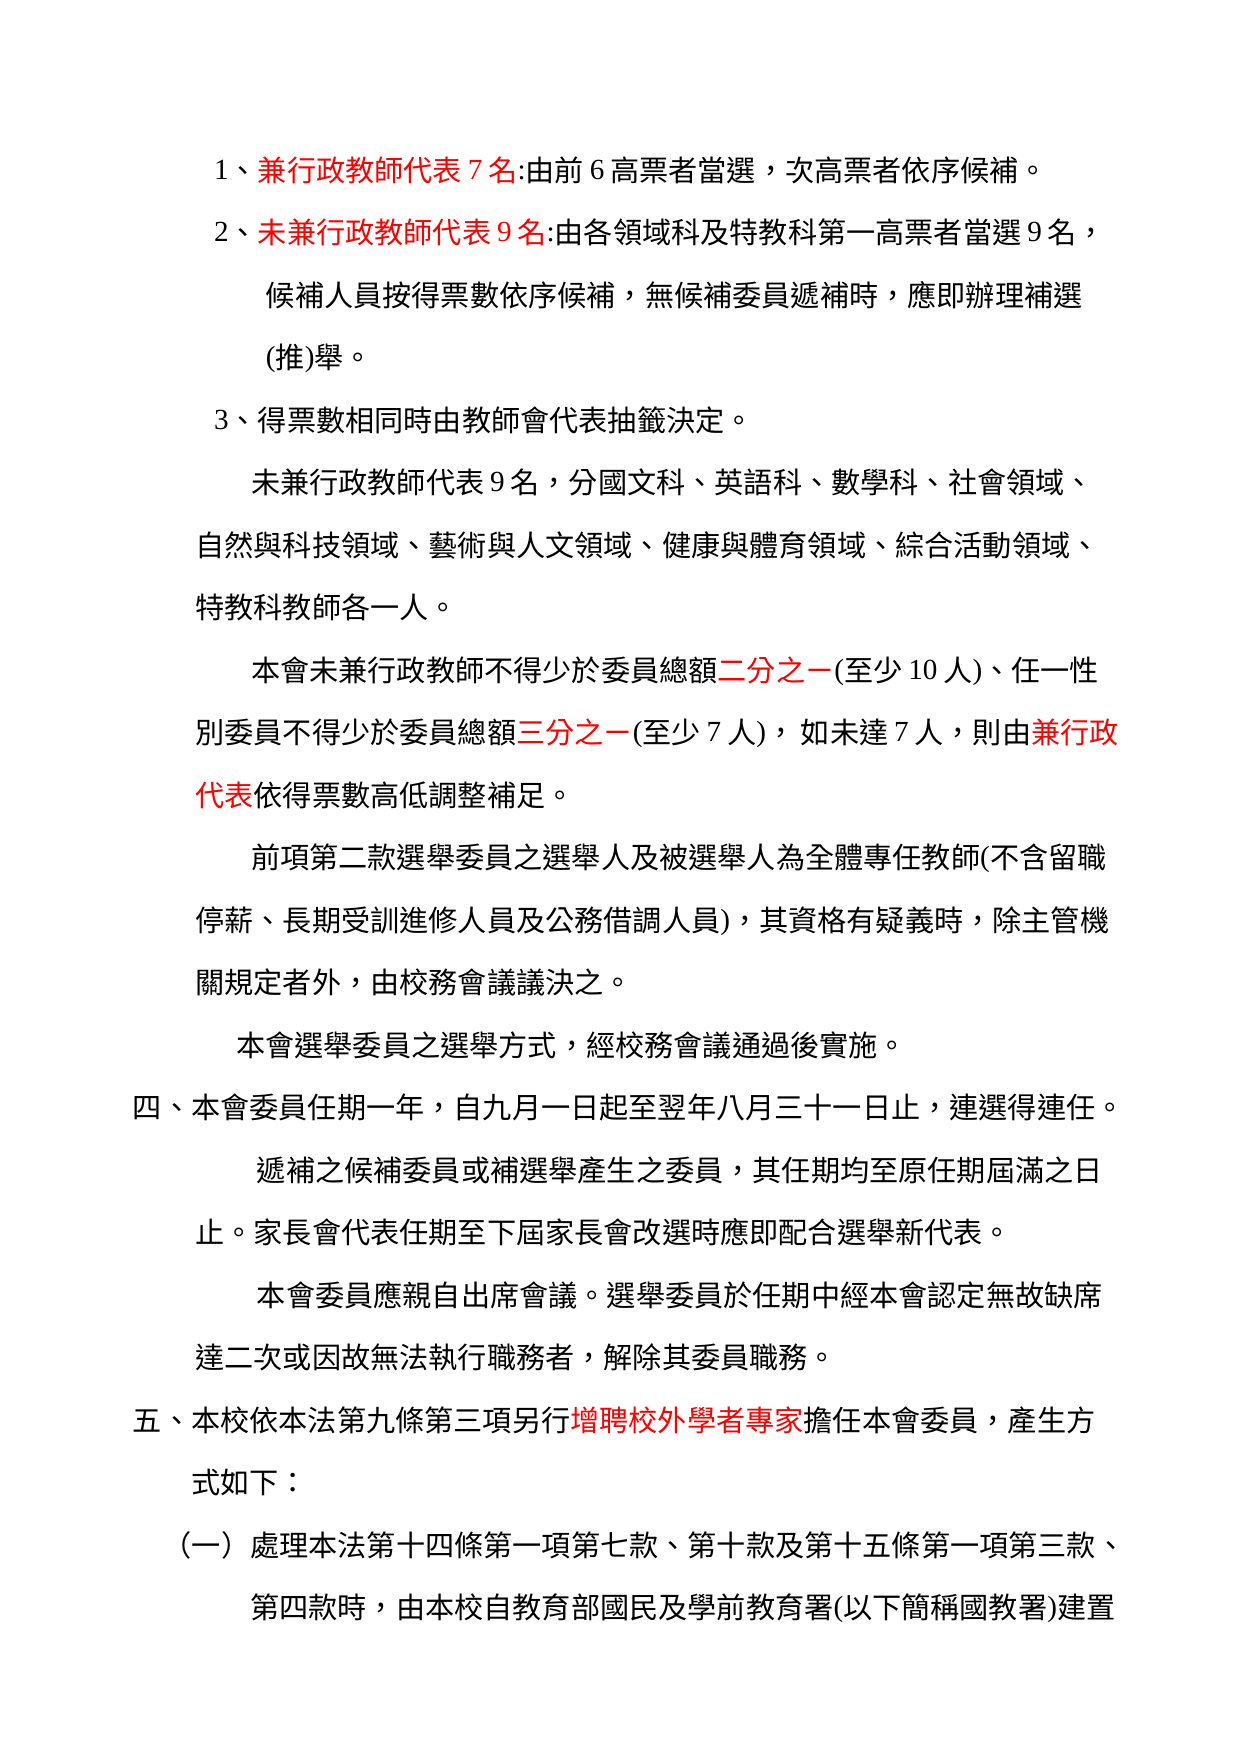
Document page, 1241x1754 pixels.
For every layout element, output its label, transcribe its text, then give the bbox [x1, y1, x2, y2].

text 2、未兼行政教師代表9名:由各領域科及特教科第一高票者當選9名，候補人員按得票數依序候補，無候補委員遞補時，應即辦理補選(推)舉。 [207, 189, 1122, 377]
text 1、兼行政教師代表7名:由前6高票者當選，次高票者依序候補。 [207, 127, 1122, 189]
text 本會選舉委員之選舉方式，經校務會議通過後實施。 [235, 1002, 1122, 1064]
text 遞補之候補委員或補選舉產生之委員，其任期均至原任期屆滿之日止。家長會代表任期至下屆家長會改選時應即配合選舉新代表。 [195, 1127, 1122, 1252]
text 五、本校依本法第九條第三項另行增聘校外學者專家擔任本會委員，產生方式如下： [133, 1377, 1122, 1502]
text （一）處理本法第十四條第一項第七款、第十款及第十五條第一項第三款、第四款時，由本校自教育部國民及學前教育署(以下簡稱國教署)建置之高級中等以下學校教師評審委員會校外學者專家人才庫(以下簡稱教評會人才庫) 遴聘之。 [162, 1502, 1122, 1627]
text 四、本會委員任期一年，自九月一日起至翌年八月三十一日止，連選得連任。 [133, 1064, 1122, 1127]
text 3、得票數相同時由教師會代表抽籤決定。 [207, 377, 1122, 439]
text 本會委員應親自出席會議。選舉委員於任期中經本會認定無故缺席達二次或因故無法執行職務者，解除其委員職務。 [195, 1252, 1122, 1377]
text 本會未兼行政教師不得少於委員總額二分之ㄧ(至少10人)、任一性別委員不得少於委員總額三分之ㄧ(至少7人)， 如未達7人，則由兼行政代表依得票數高低調整補足。 [195, 627, 1122, 814]
text 未兼行政教師代表9名，分國文科、英語科、數學科、社會領域、自然與科技領域、藝術與人文領域、健康與體育領域、綜合活動領域、特教科教師各一人。 [195, 439, 1122, 627]
text 前項第二款選舉委員之選舉人及被選舉人為全體專任教師(不含留職停薪、長期受訓進修人員及公務借調人員)，其資格有疑義時，除主管機關規定者外，由校務會議議決之。 [195, 814, 1122, 1002]
